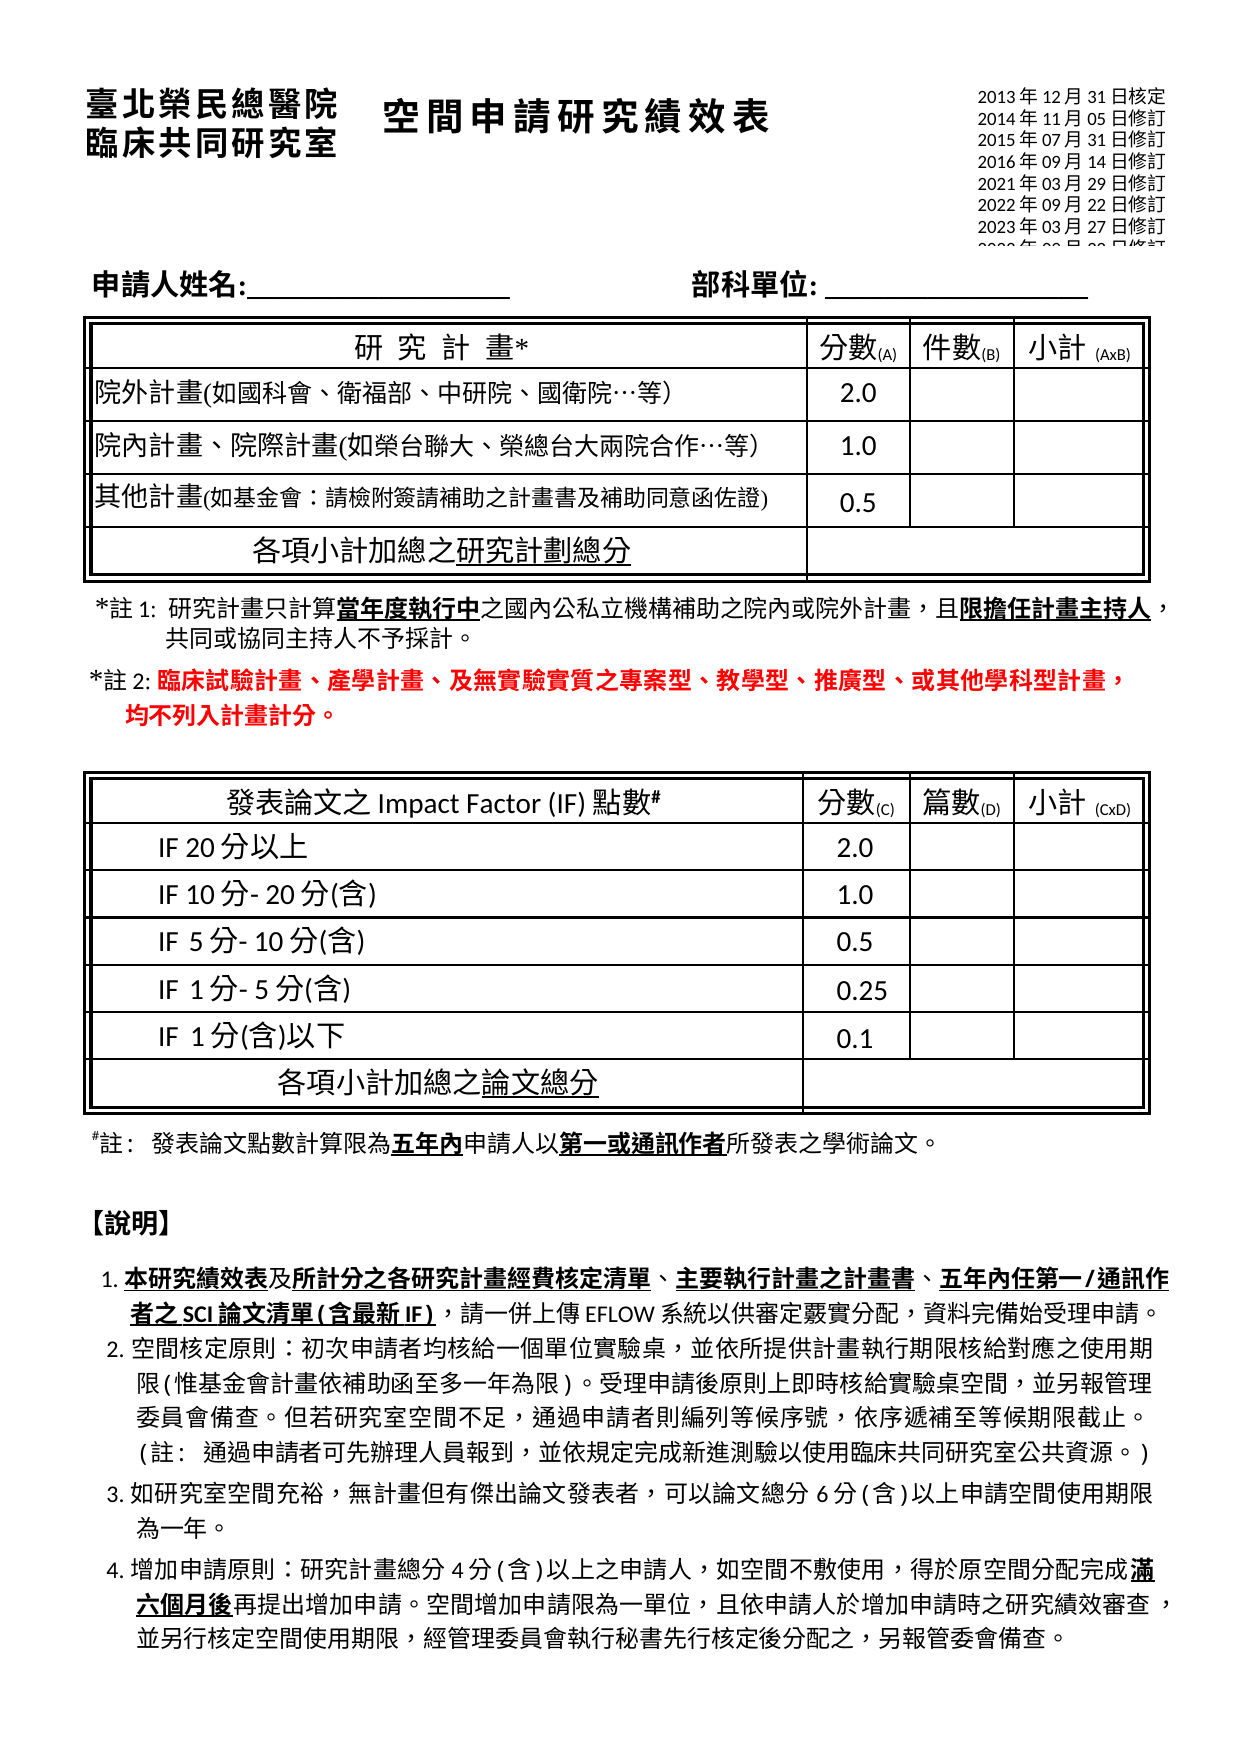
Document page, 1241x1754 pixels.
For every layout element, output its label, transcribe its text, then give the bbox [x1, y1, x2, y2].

table_cell 0.5 [808, 475, 909, 526]
text 2023年03月27日修訂 [965, 216, 1166, 238]
table_cell [911, 871, 1013, 916]
table_cell [1015, 966, 1142, 1011]
table_cell [1015, 369, 1142, 420]
text *註2: 臨床試驗計畫、產學計畫、及無實驗實質之專案型、教學型、推廣型、或其他學科型計畫， [83, 664, 1169, 696]
table_cell IF 1分- 5分(含) [93, 966, 802, 1011]
table_cell 2.0 [808, 369, 909, 420]
table_header 分數(C) [804, 780, 813, 822]
table_cell [1015, 475, 1142, 526]
table_header 小計 (CxD) [1015, 774, 1146, 822]
text 2023年09月22日修訂 [965, 238, 1166, 246]
table_cell [911, 422, 1013, 473]
table_cell 院內計畫、院際計畫(如榮台聯大、榮總台大兩院合作…等） [93, 422, 806, 473]
text 臺北榮民總醫院 [61, 86, 363, 124]
table_cell 1.0 [804, 871, 909, 916]
table_cell IF 20分以上 [93, 824, 802, 869]
table_cell [808, 528, 1142, 573]
table_header 件數(B) [911, 325, 920, 367]
table_cell IF 10分- 20分(含) [93, 871, 802, 916]
table_cell 2.0 [804, 824, 909, 869]
table_cell 院外計畫(如國科會、衛福部、中研院、國衛院…等） [93, 369, 806, 420]
text *註1: 研究計畫只計算當年度執行中之國內公私立機構補助之院內或院外計畫，且限擔任計畫主持人， 共同或協同主持人不予採計。 [94, 592, 1181, 655]
text 空間申請研究績效表 [378, 97, 950, 139]
table_cell 各項小計加總之論文總分 [93, 1060, 802, 1106]
table_cell IF 1分(含)以下 [93, 1013, 802, 1058]
table_cell [911, 369, 1013, 420]
table_cell 1.0 [808, 422, 909, 473]
table_header 分數(C) [899, 780, 909, 822]
table_cell [804, 1060, 1142, 1106]
table_cell [911, 1013, 1013, 1058]
text 2015年07月31日修訂 [965, 129, 1166, 151]
text 2014年11月05日修訂 [965, 108, 1166, 129]
table_cell 其他計畫(如基金會：請檢附簽請補助之計畫書及補助同意函佐證) [93, 475, 806, 526]
table_cell 0.25 [804, 966, 909, 1011]
table_header 小計 (AxB) [1015, 319, 1146, 367]
text 1. 本研究績效表及所計分之各研究計畫經費核定清單、主要執行計畫之計畫書、五年內任第一/通訊作者之SCI論文清單(含最新IF)，請一併上傳EFLOW系統以供審定覈實分配，資料完備始受理申請。 [100, 1260, 1169, 1329]
table_header 研 究 計 畫* [88, 319, 806, 367]
table_cell [911, 475, 1013, 526]
text 2022年09月22日修訂 [965, 194, 1166, 216]
table_cell [1015, 824, 1142, 869]
text #註: 發表論文點數計算限為五年內申請人以第一或通訊作者所發表之學術論文。 [92, 1124, 1160, 1159]
table_cell [911, 919, 1013, 964]
table_cell IF 5分- 10分(含) [93, 919, 802, 964]
table_header 篇數(D) [1002, 780, 1013, 822]
text 2016年09月14日修訂 [965, 151, 1166, 173]
table_header 分數(A) [808, 325, 817, 367]
text 2. 空間核定原則：初次申請者均核給一個單位實驗桌，並依所提供計畫執行期限核給對應之使用期限(惟基金會計畫依補助函至多一年為限)。受理申請後原則上即時核給實驗桌空間，並另報管理委員會備查。但若研究室空間不足，通過申請者則編列等候序號，依序遞補至等候期限截止。 (註: 通過申請者可先辦理人員報到，並依規定完成新進測驗以使用臨床共同研究室公共資源。) [106, 1329, 1154, 1468]
table_cell [1015, 422, 1142, 473]
table_cell [911, 824, 1013, 869]
table_cell [1015, 1013, 1142, 1058]
text 3. 如研究室空間充裕，無計畫但有傑出論文發表者，可以論文總分6分(含)以上申請空間使用期限為一年。 [106, 1475, 1154, 1544]
text 均不列入計畫計分。 [83, 699, 1169, 730]
text 2013年12月31日核定 [965, 86, 1166, 108]
table_cell [1015, 871, 1142, 916]
text 2021年03月29日修訂 [965, 173, 1166, 194]
table_cell 0.5 [804, 919, 909, 964]
table_cell 0.1 [804, 1013, 909, 1058]
text 4. 增加申請原則：研究計畫總分4分(含)以上之申請人，如空間不敷使用，得於原空間分配完成滿六個月後再提出增加申請。空間增加申請限為一單位，且依申請人於增加申請時之研究績效審查，並另行核定空間使用期限，經管理委員會執行秘書先行核定後分配之，另報管委會備查。 [106, 1550, 1154, 1654]
table_header 發表論文之Impact Factor (IF) 點數# [88, 774, 802, 822]
table_cell [911, 966, 1013, 1011]
table_header 分數(A) [899, 325, 909, 367]
table_header 篇數(D) [911, 780, 920, 822]
table_cell 各項小計加總之研究計劃總分 [93, 528, 806, 573]
text 臨床共同研究室 [61, 124, 363, 162]
table_header 件數(B) [1002, 325, 1013, 367]
table_cell [1015, 919, 1142, 964]
text 【說明】 [77, 1202, 1145, 1241]
text 申請人姓名:__________________ 部科單位: __________________ [92, 262, 1137, 304]
